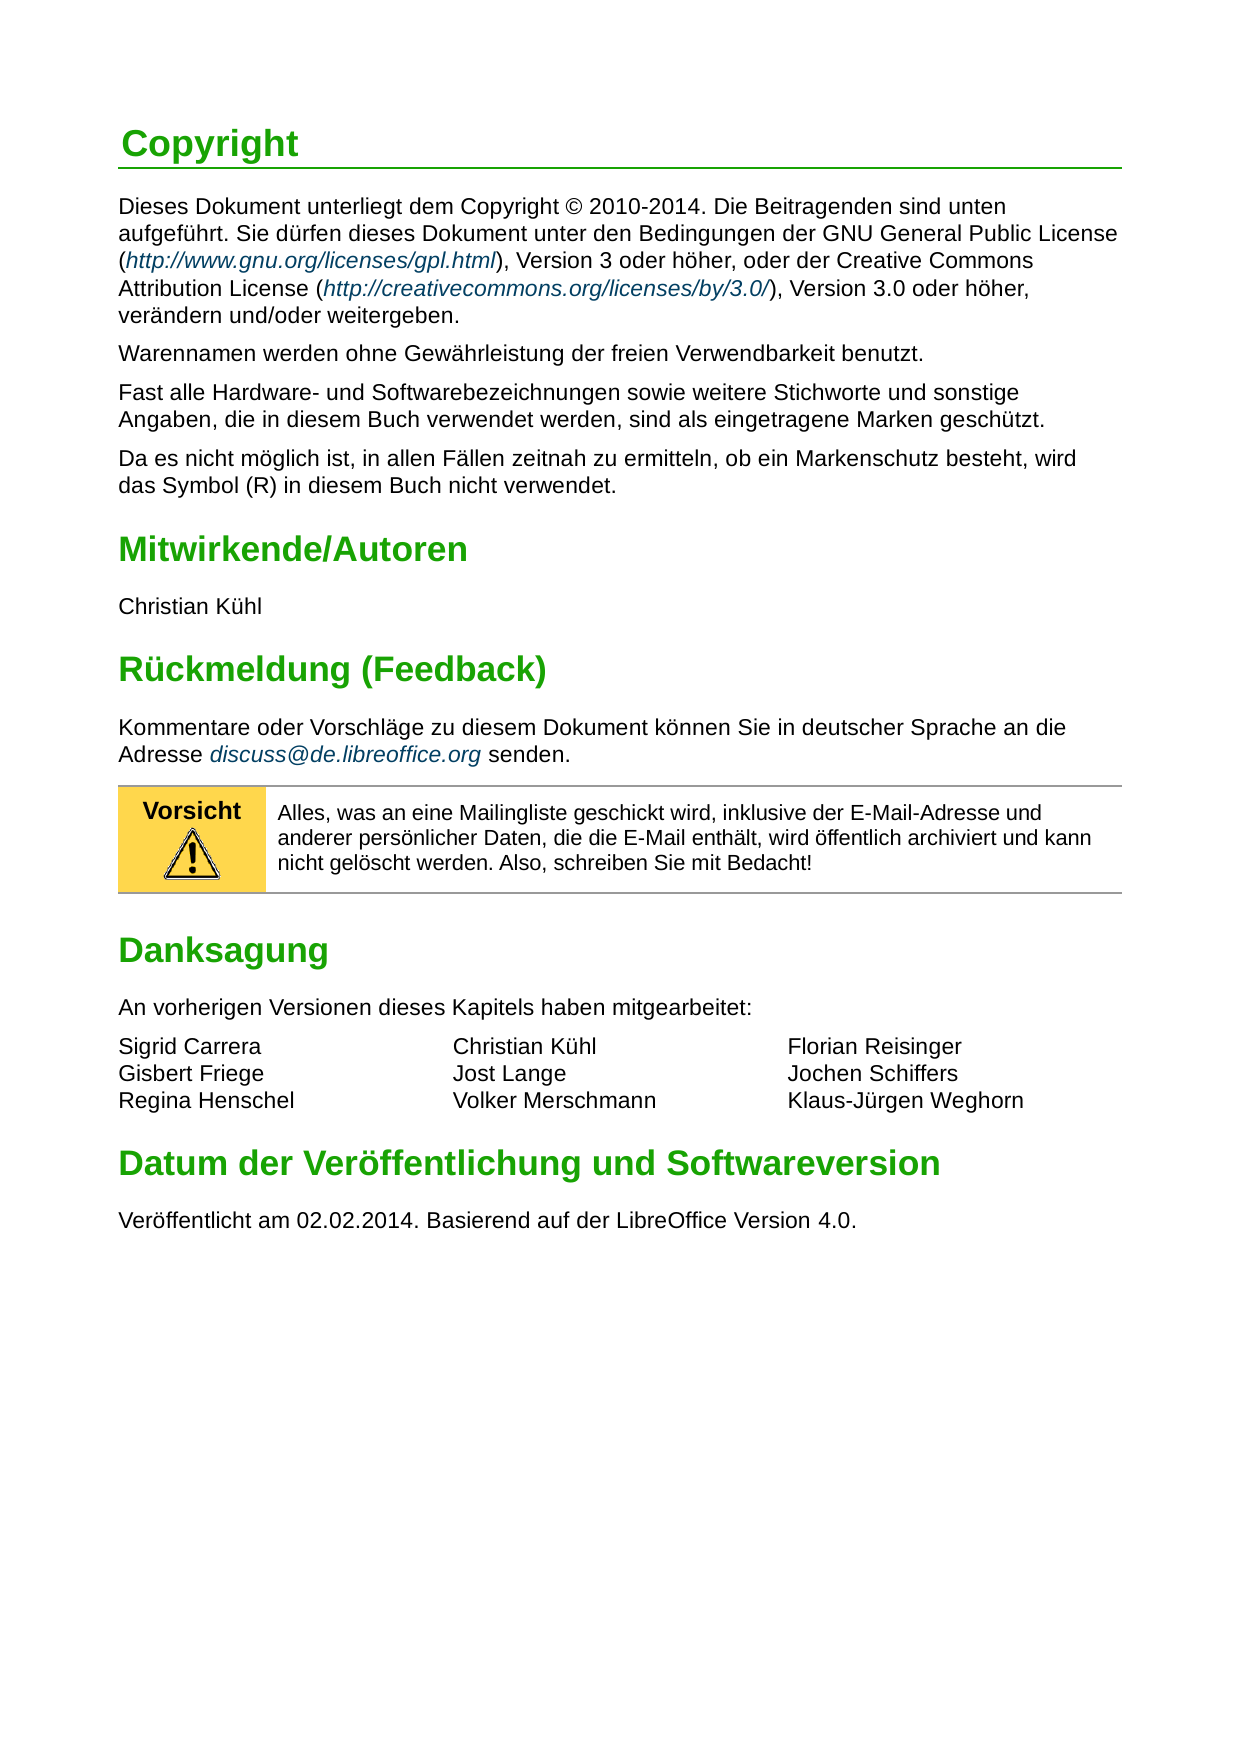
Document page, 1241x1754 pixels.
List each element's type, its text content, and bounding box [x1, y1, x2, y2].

text An vorherigen Versionen dieses Kapitels haben mitgearbeitet: [118, 993, 1122, 1020]
table_header [453, 592, 787, 619]
text Datum der Veröffentlichung und Softwareversion [118, 1143, 1122, 1183]
table_header Florian Reisinger Jochen Schiffers Klaus-Jürgen Weghorn [788, 1032, 1122, 1113]
text Kommentare oder Vorschläge zu diesem Dokument können Sie in deutscher Sprache an die Adresse discuss@de.libreoffice.org senden. [118, 713, 1122, 767]
table_header Vorsicht [118, 787, 266, 892]
text Veröffentlicht am 02.02.2014. Basierend auf der LibreOffice Version 4.0. [118, 1207, 1122, 1234]
table_header [788, 592, 1122, 619]
text Copyright [118, 118, 1122, 167]
text Rückmeldung (Feedback) [118, 649, 1122, 689]
table_header Sigrid Carrera Gisbert Friege Regina Henschel [118, 1032, 453, 1113]
table_header Christian Kühl [118, 592, 453, 619]
text Danksagung [118, 929, 1122, 969]
text Mitwirkende/Autoren [118, 528, 1122, 569]
text Warennamen werden ohne Gewährleistung der freien Verwendbarkeit benutzt. [118, 340, 1122, 367]
text Fast alle Hardware- und Softwarebezeichnungen sowie weitere Stichworte und sonstige Angaben, die in diesem Buch verwendet werden, sind als eingetragene Marken geschützt. [118, 379, 1122, 433]
text Dieses Dokument unterliegt dem Copyright © 2010-2014. Die Beitragenden sind unten aufgeführt. Sie dürfen dieses Dokument unter den Bedingungen der GNU General Public License (http://www.gnu.org/licenses/gpl.html), Version 3 oder höher, oder der Creative Commons Attribution License (http://creativecommons.org/licenses/by/3.0/), Version 3.0 oder höher, verändern und/oder weitergeben. [118, 193, 1122, 328]
text Da es nicht möglich ist, in allen Fällen zeitnah zu ermitteln, ob ein Markenschutz besteht, wird das Symbol (R) in diesem Buch nicht verwendet. [118, 444, 1122, 499]
table_header Alles, was an eine Mailingliste geschickt wird, inklusive der E-Mail-Adresse und anderer persönlicher Daten, die die E-Mail enthält, wird öffentlich archiviert und kann nicht gelöscht werden. Also, schreiben Sie mit Bedacht! [266, 787, 1122, 892]
table_header Christian Kühl Jost Lange Volker Merschmann [453, 1032, 787, 1113]
picture [160, 824, 224, 883]
